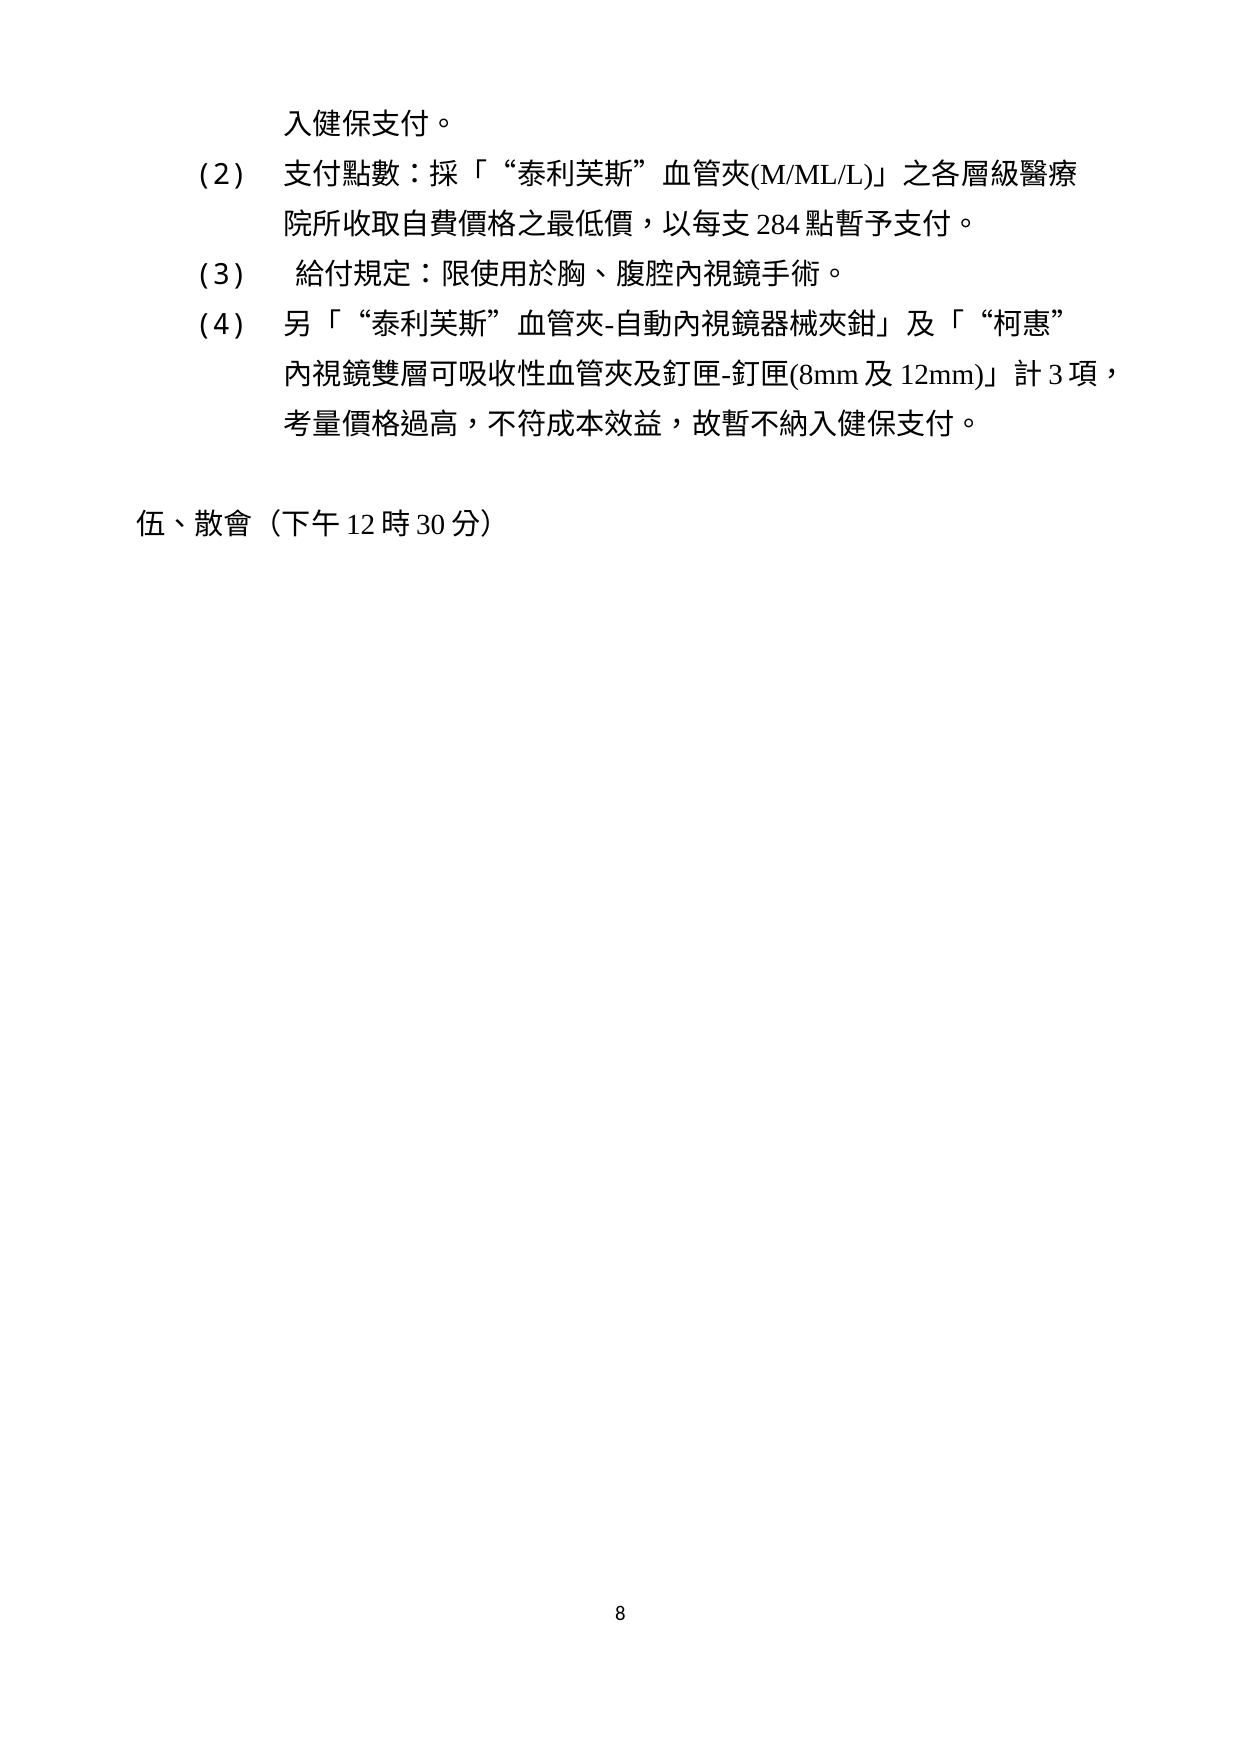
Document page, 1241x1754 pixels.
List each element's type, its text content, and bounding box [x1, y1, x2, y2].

list 支付點數：採「“泰利芙斯”血管夾(M/ML/L)」之各層級醫療院所收取自費價格之最低價，以每支284點暫予支付。 [195, 144, 1104, 244]
text 伍、散會（下午12時30分） [136, 494, 1104, 544]
list 另「“泰利芙斯”血管夾-自動內視鏡器械夾鉗」及「“柯惠”內視鏡雙層可吸收性血管夾及釘匣-釘匣(8mm及12mm)」計3項，考量價格過高，不符成本效益，故暫不納入健保支付。 [195, 294, 1104, 444]
list 給付規定：限使用於胸、腹腔內視鏡手術。 [195, 244, 1104, 294]
list 入健保支付。 [195, 94, 1104, 144]
